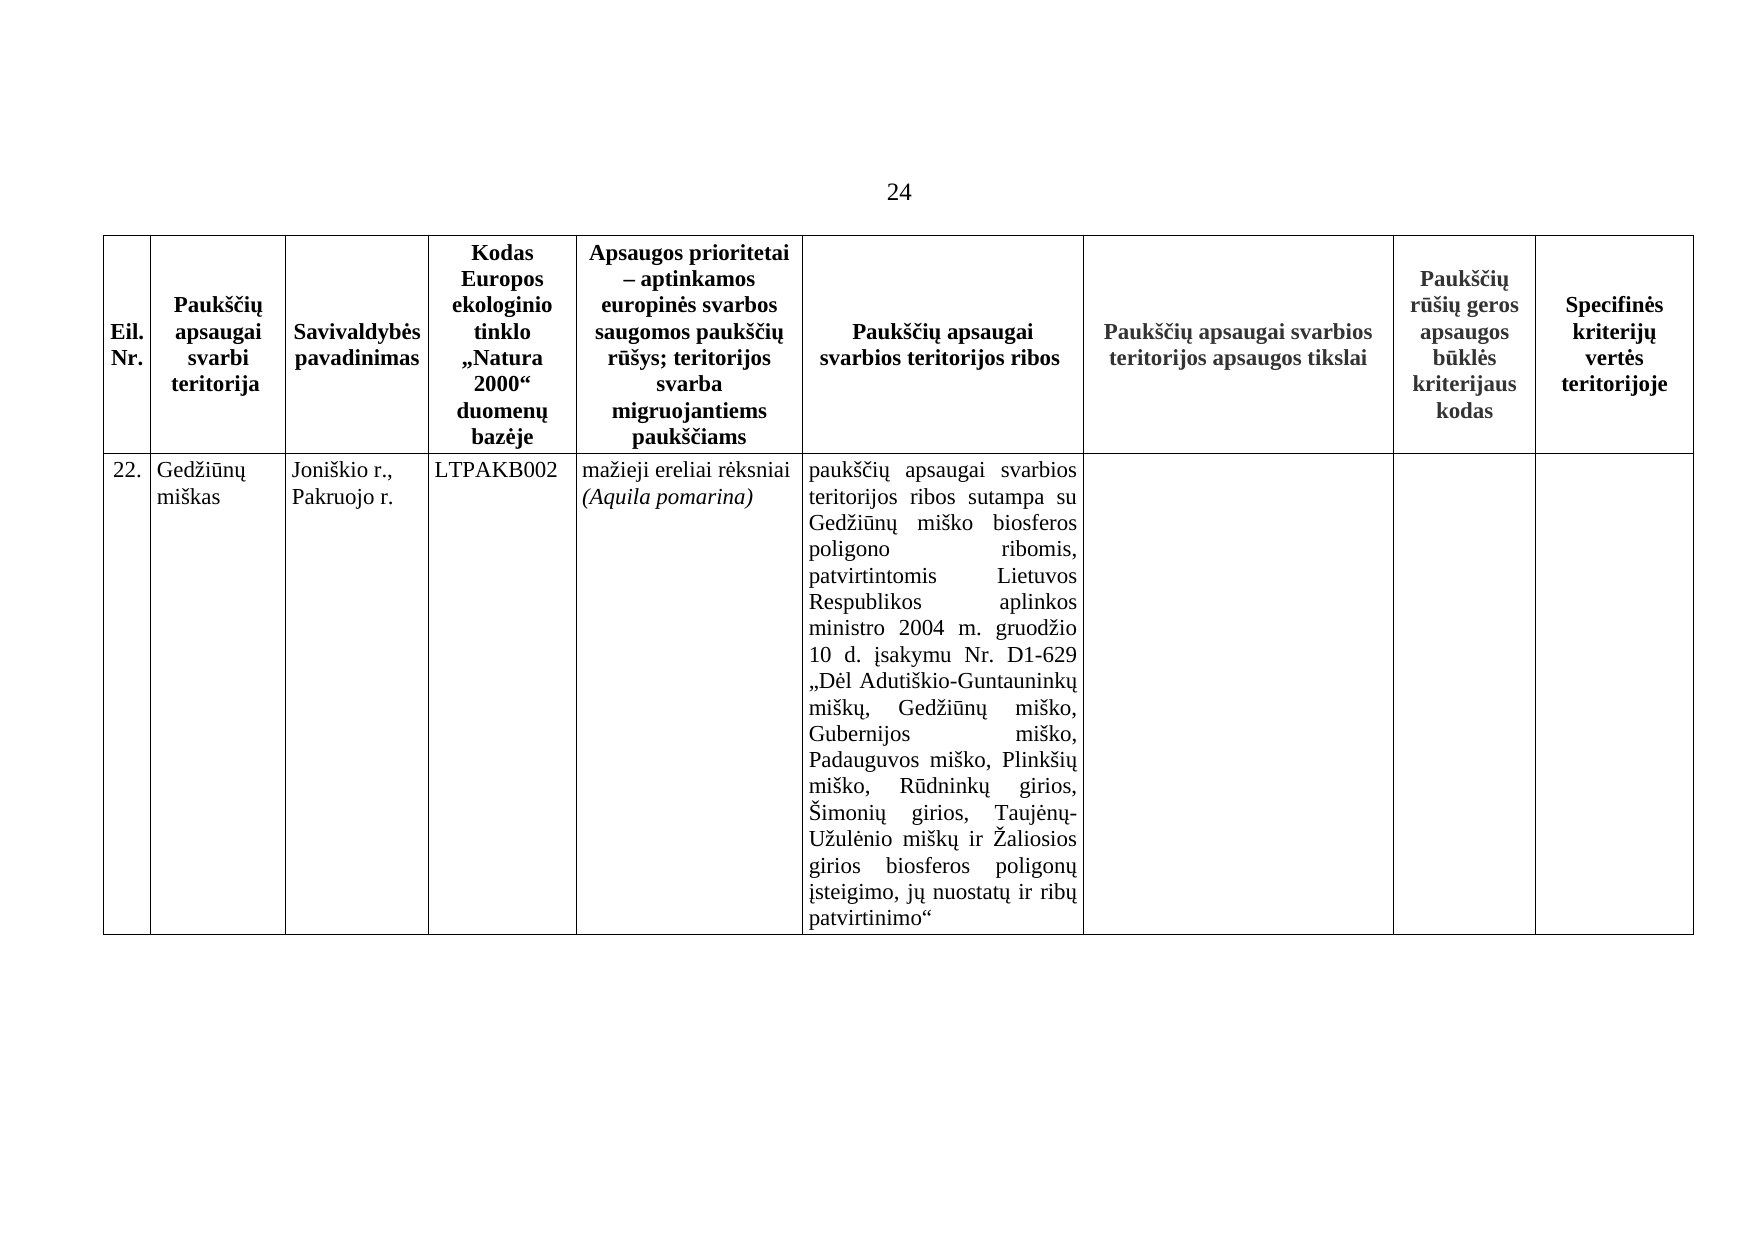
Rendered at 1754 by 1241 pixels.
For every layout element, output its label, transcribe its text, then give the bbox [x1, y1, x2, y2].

table_header Kodas Europos ekologinio tinklo „Natura 2000“ duomenų bazėje [429, 236, 576, 452]
table_cell 22. [104, 454, 150, 934]
table_header Savivaldybės pavadinimas [286, 236, 428, 452]
table_cell mažieji ereliai rėksniai (Aquila pomarina) [577, 454, 802, 934]
table_header Eil. Nr. [104, 236, 150, 452]
table_header Specifinės kriterijų vertės teritorijoje [1536, 236, 1693, 452]
table_cell LTPAKB002 [429, 454, 576, 934]
table_header Paukščių apsaugai svarbios teritorijos apsaugos tikslai [1084, 236, 1393, 452]
table_cell [1084, 454, 1393, 934]
table_cell Joniškio r., Pakruojo r. [286, 454, 428, 934]
table_header Apsaugos prioritetai – aptinkamos europinės svarbos saugomos paukščių rūšys; teritorijos svarba migruojantiems paukščiams [577, 236, 802, 452]
table_cell [1394, 454, 1535, 934]
table_cell paukščių apsaugai svarbios teritorijos ribos sutampa su Gedžiūnų miško biosferos poligono ribomis, patvirtintomis Lietuvos Respublikos aplinkos ministro 2004 m. gruodžio 10 d. įsakymu Nr. D1-629 „Dėl Adutiškio-Guntauninkų miškų, Gedžiūnų miško, Gubernijos miško, Padauguvos miško, Plinkšių miško, Rūdninkų girios, Šimonių girios, Taujėnų-Užulėnio miškų ir Žaliosios girios biosferos poligonų įsteigimo, jų nuostatų ir ribų patvirtinimo“ [803, 454, 1083, 934]
table_header Paukščių apsaugai svarbios teritorijos ribos [803, 236, 1083, 452]
table_header Paukščių apsaugai svarbi teritorija [151, 236, 285, 452]
table_header Paukščių rūšių geros apsaugos būklės kriterijaus kodas [1394, 236, 1535, 452]
table_cell Gedžiūnų miškas [151, 454, 285, 934]
table_cell [1536, 454, 1693, 934]
